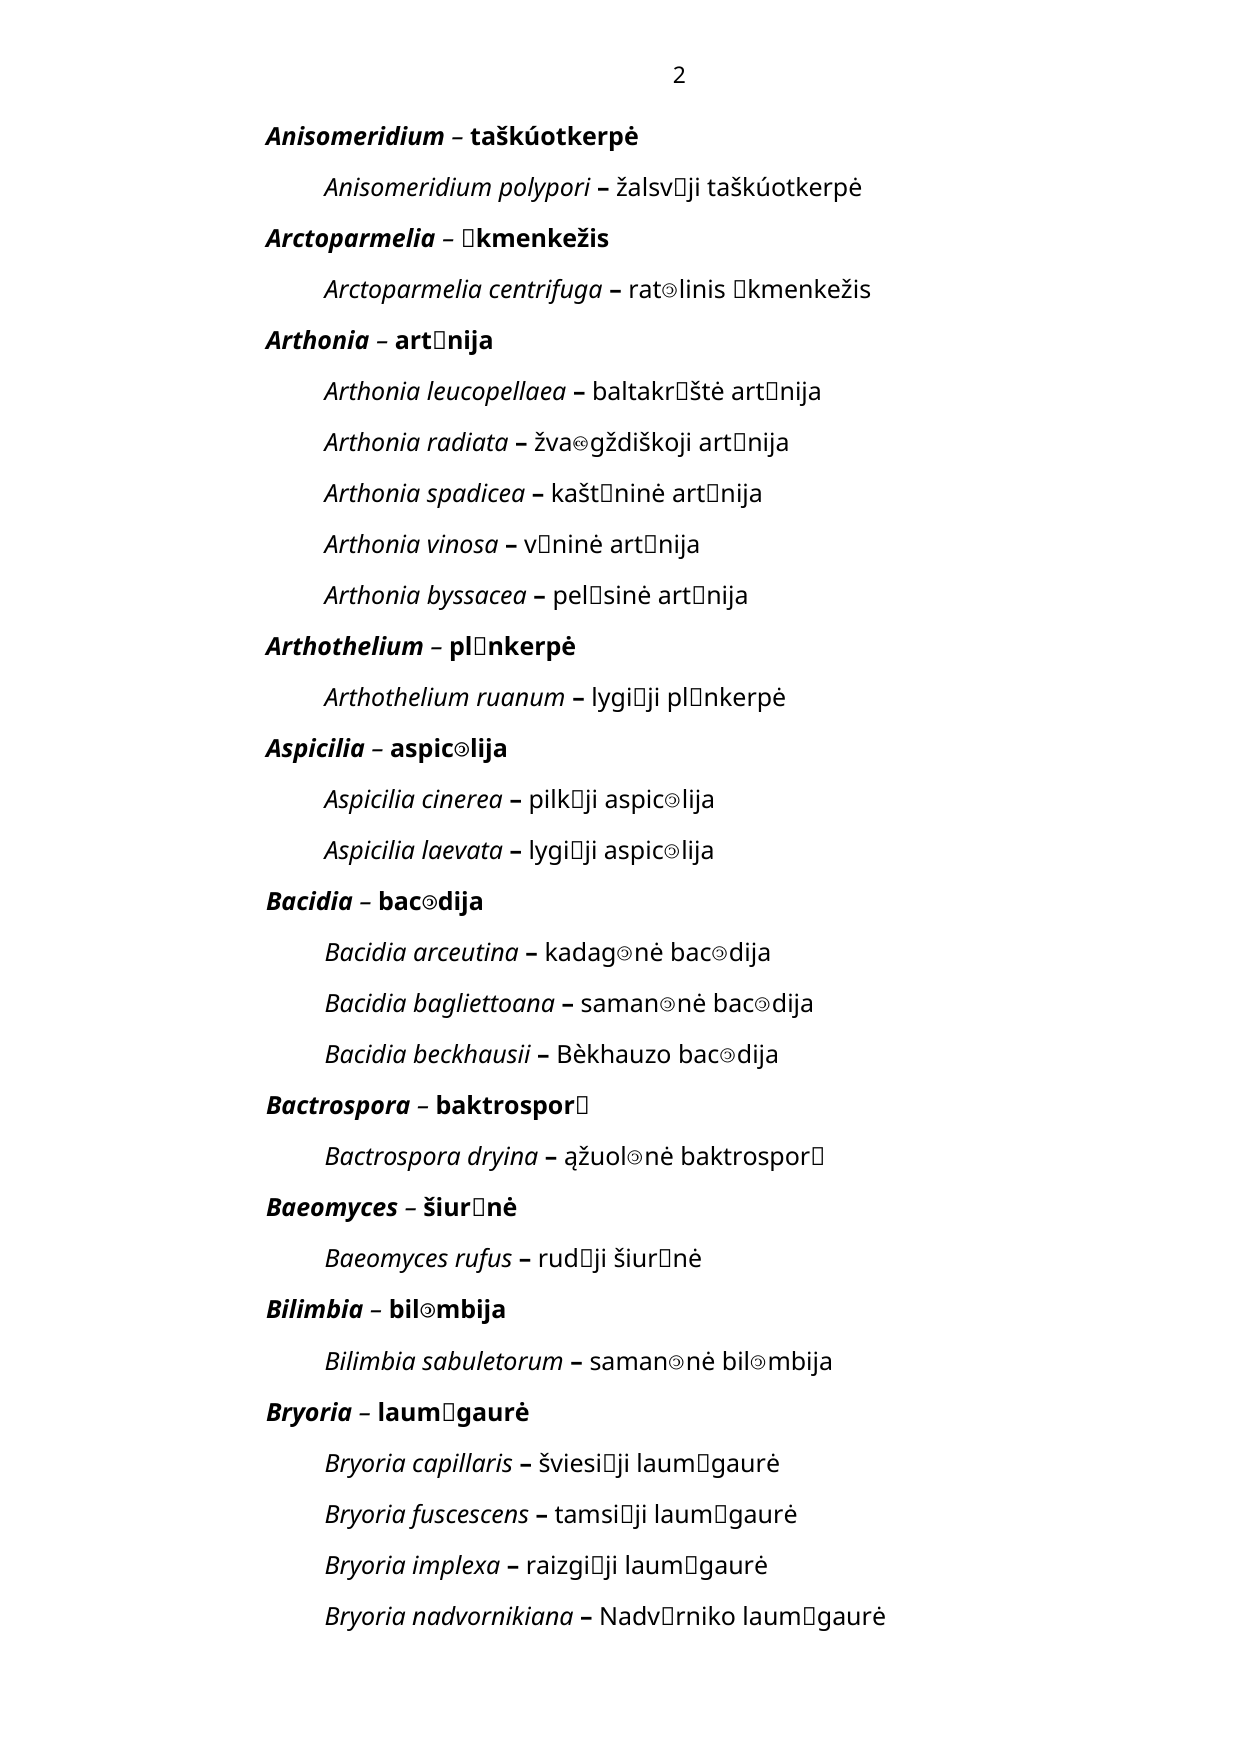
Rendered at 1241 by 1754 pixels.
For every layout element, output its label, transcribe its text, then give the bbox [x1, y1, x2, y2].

text Arthonia vinosa – vninė artnija [266, 526, 1181, 561]
text Arthonia leucopellaea – baltakrštė artnija [266, 373, 1181, 407]
text Bacidia bagliettoana – samannė bacdija [266, 986, 1181, 1020]
text Arthonia spadicea – kaštninė artnija [266, 475, 1181, 509]
text Bryoria implexa – raizgiji laumgaurė [266, 1547, 1181, 1581]
text Aspicilia cinerea – pilkji aspiclija [266, 782, 1181, 816]
text Bryoria fuscescens – tamsiji laumgaurė [266, 1496, 1181, 1530]
text Arthonia – artnija [266, 322, 1181, 356]
text Bryoria – laumgaurė [266, 1394, 1181, 1428]
text Bacidia – bacdija [266, 884, 1181, 918]
text Bacidia arceutina – kadagnė bacdija [266, 935, 1181, 969]
text Bilimbia sabuletorum – samannė bilmbija [266, 1343, 1181, 1377]
text Bryoria capillaris – šviesiji laumgaurė [266, 1445, 1181, 1479]
text Arctoparmelia centrifuga – ratlinis kmenkežis [266, 271, 1181, 305]
text Baeomyces – šiurnė [266, 1190, 1181, 1224]
text Arthothelium – plnkerpė [266, 628, 1181, 663]
text Aspicilia laevata – lygiji aspiclija [266, 833, 1181, 867]
text Arctoparmelia – kmenkežis [266, 220, 1181, 254]
text Anisomeridium polypori – žalsvji taškúotkerpė [266, 169, 1181, 203]
text Arthonia byssacea – pelsinė artnija [266, 577, 1181, 612]
text Bilimbia – bilmbija [266, 1292, 1181, 1326]
text Baeomyces rufus – rudji šiurnė [266, 1241, 1181, 1275]
text Arthothelium ruanum – lygiji plnkerpė [266, 679, 1181, 714]
text Anisomeridium – taškúotkerpė [266, 118, 1181, 152]
text Bryoria nadvornikiana – Nadvrniko laumgaurė [266, 1598, 1181, 1632]
text Aspicilia – aspiclija [266, 731, 1181, 765]
text Bactrospora dryina – ąžuolnė baktrospor [266, 1139, 1181, 1173]
text Bacidia beckhausii – Bèkhauzo bacdija [266, 1037, 1181, 1071]
text Bactrospora – baktrospor [266, 1088, 1181, 1122]
text Arthonia radiata – žvagždiškoji artnija [266, 424, 1181, 458]
